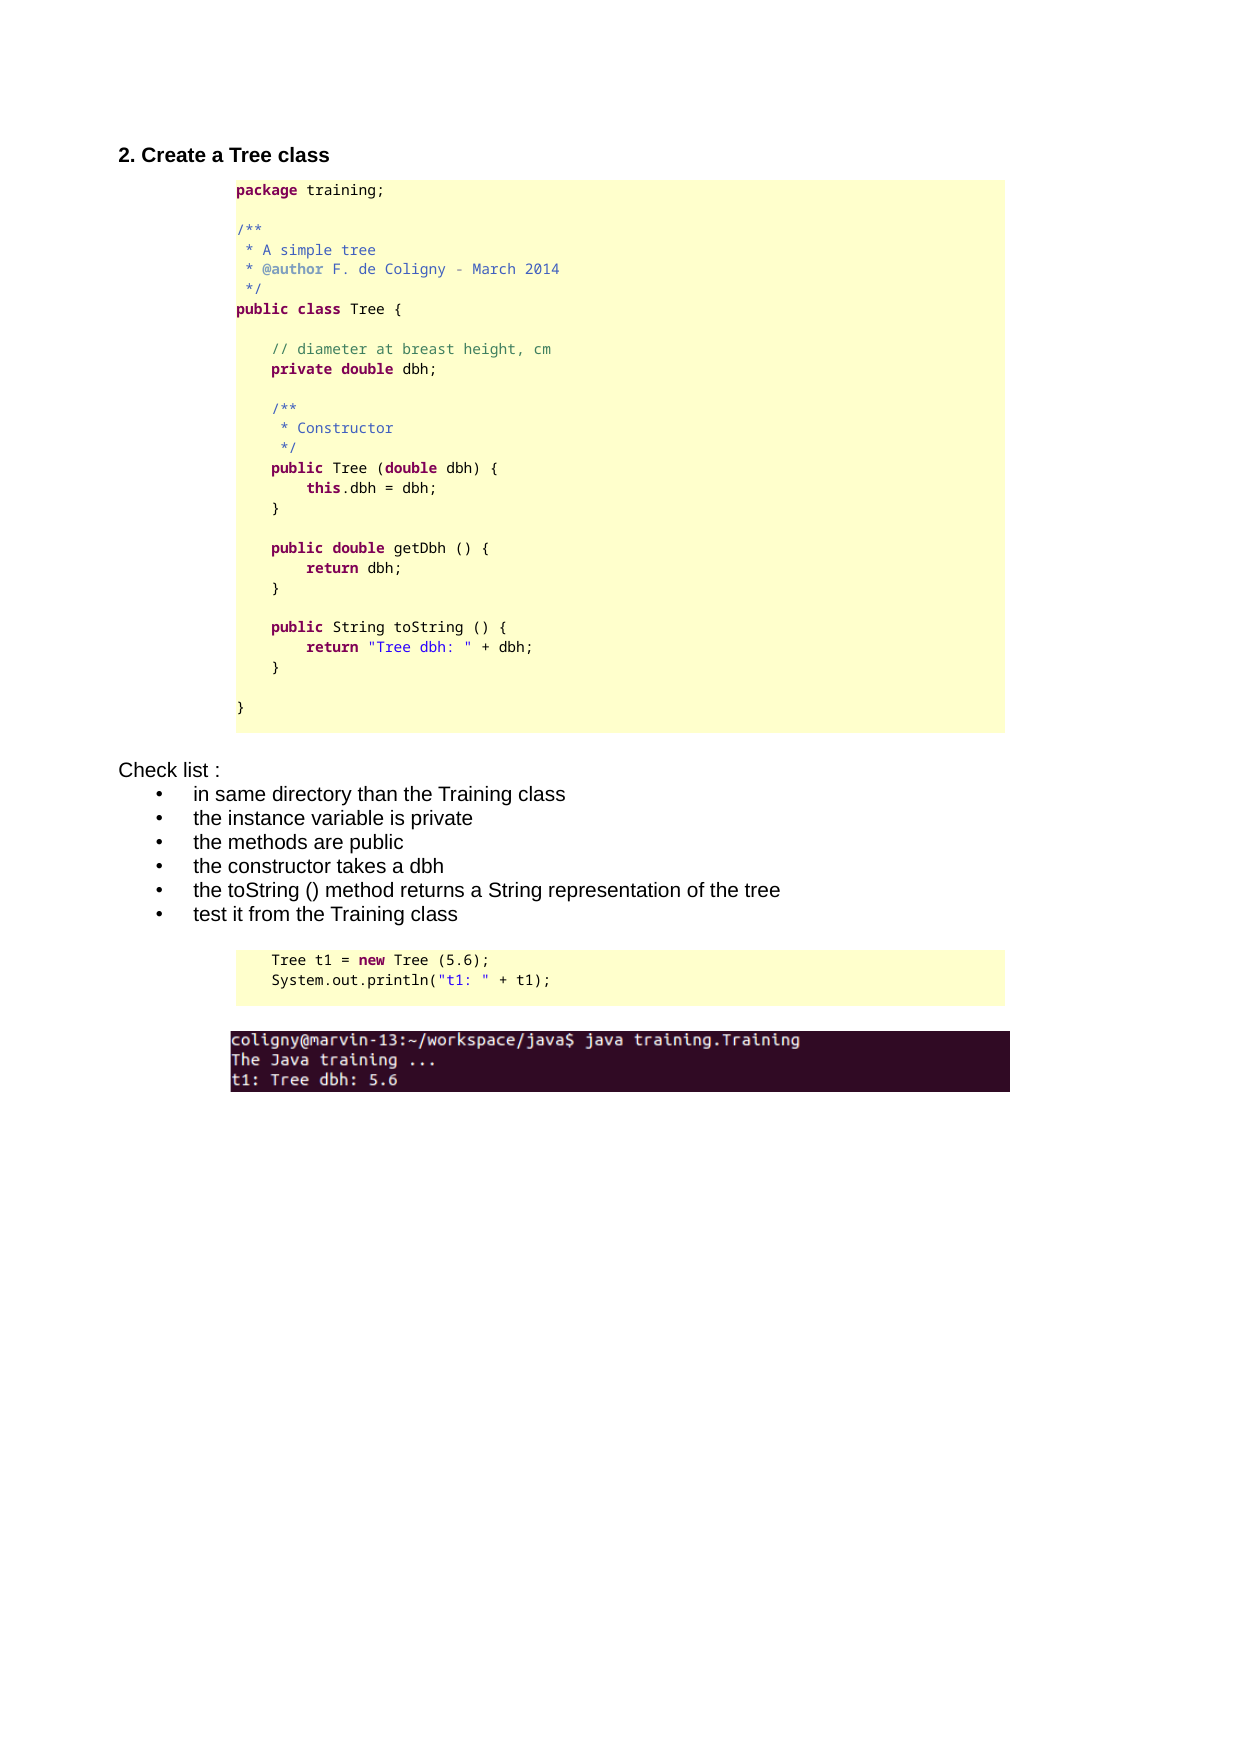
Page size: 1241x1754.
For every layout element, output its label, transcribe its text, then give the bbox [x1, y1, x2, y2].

text Check list : [118, 757, 1122, 781]
list test it from the Training class [156, 902, 1122, 926]
table_header [120, 180, 236, 733]
list in same directory than the Training class [156, 781, 1122, 806]
table_header [1005, 180, 1122, 733]
list the toString () method returns a String representation of the tree [156, 878, 1122, 902]
list the methods are public [156, 829, 1122, 854]
list the instance variable is private [156, 806, 1122, 829]
table_header [120, 950, 236, 1007]
subtitle 2. Create a Tree class [118, 143, 1122, 167]
table_header package training; /** * A simple tree * @author F. de Coligny - March 2014 */ public class Tree { // diameter at breast height, cm private double dbh; /** * Constructor */ public Tree (double dbh) { this.dbh = dbh; } public double getDbh () { return dbh; } public String toString () { return "Tree dbh: " + dbh; } } [236, 180, 1005, 733]
picture [230, 1031, 1010, 1092]
list the constructor takes a dbh [156, 854, 1122, 878]
table_header [1005, 950, 1122, 1007]
